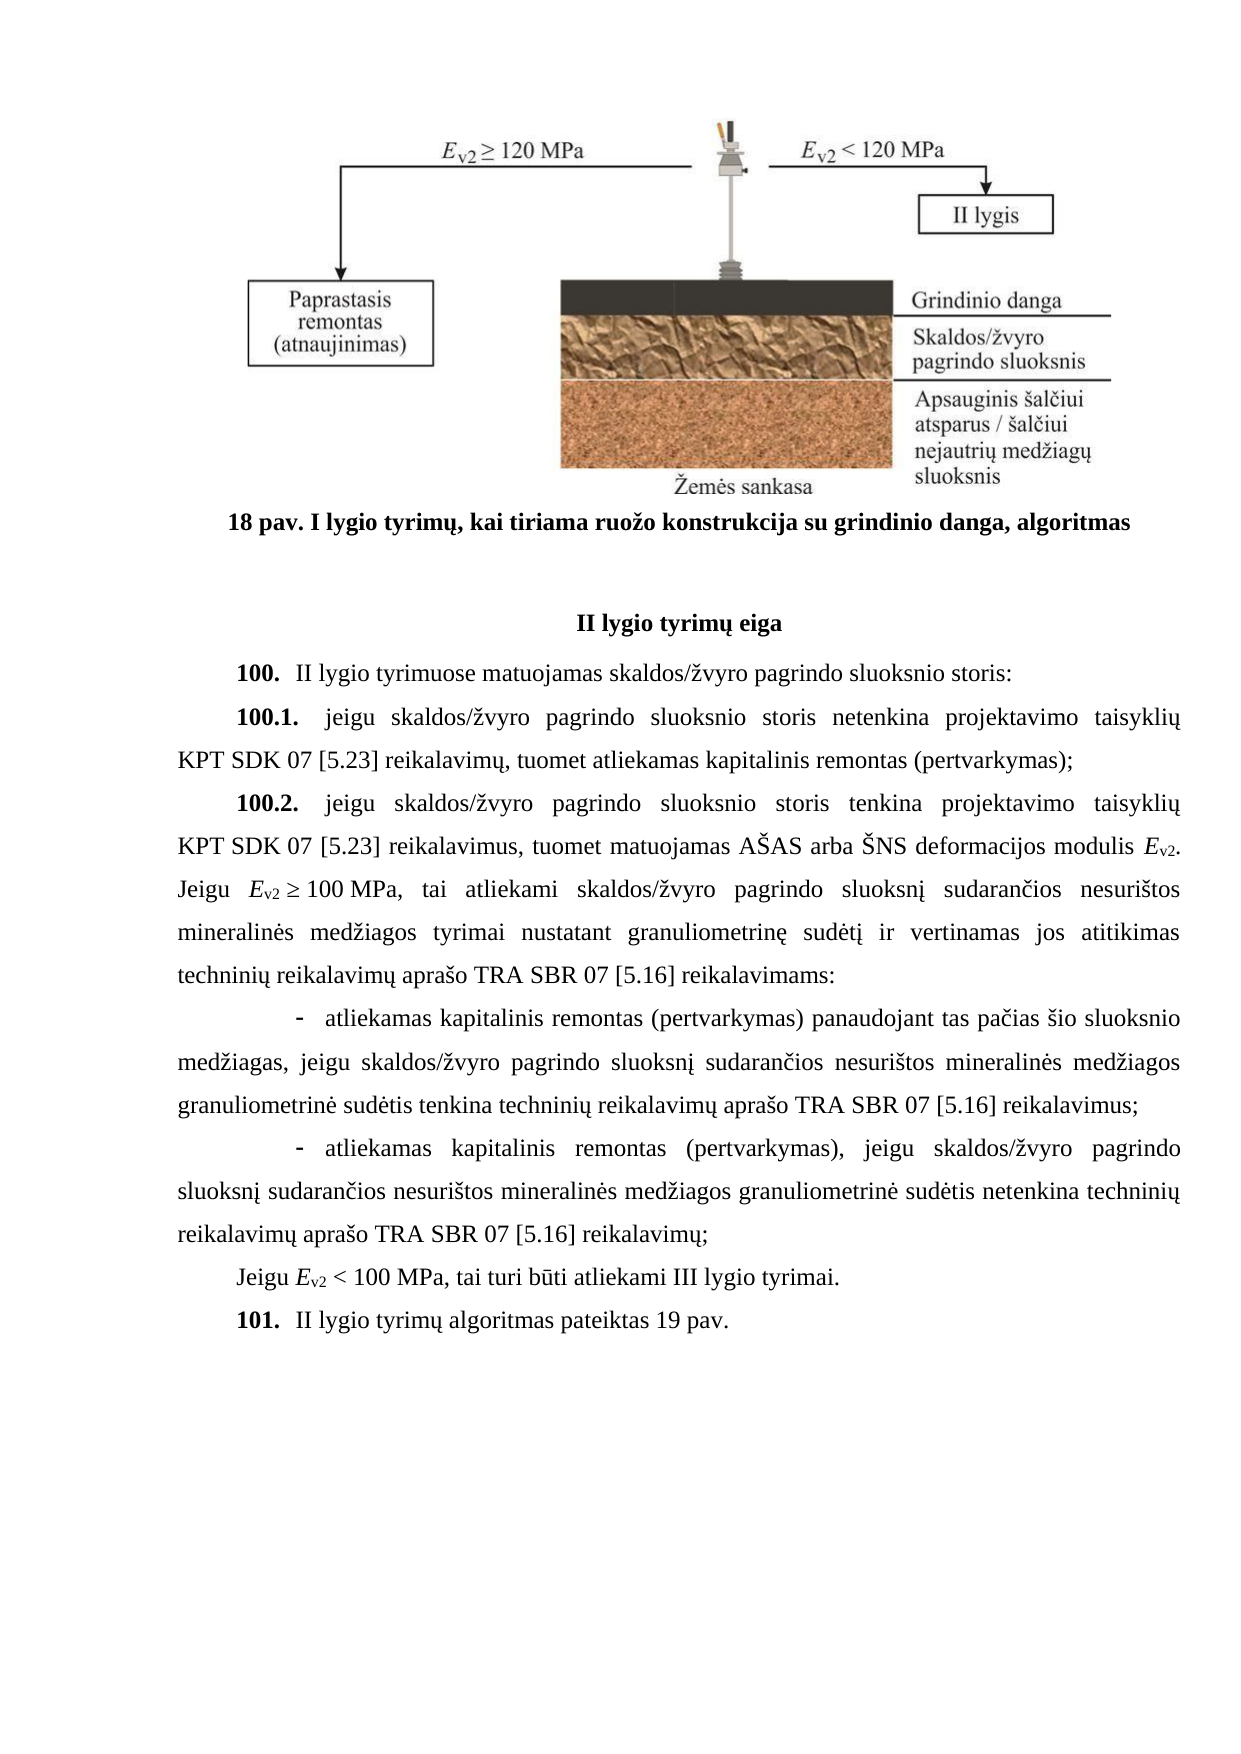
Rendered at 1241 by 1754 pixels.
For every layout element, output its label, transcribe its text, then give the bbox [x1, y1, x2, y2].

text 101. II lygio tyrimų algoritmas pateiktas 19 pav. [177, 1305, 1181, 1334]
text II lygio tyrimų eiga [177, 608, 1181, 637]
text  atliekamas kapitalinis remontas (pertvarkymas), jeigu skaldos/žvyro pagrindo sluoksnį sudarančios nesurištos mineralinės medžiagos granuliometrinė sudėtis netenkina techninių reikalavimų aprašo TRA SBR 07 [5.16] reikalavimų; [177, 1133, 1181, 1248]
text 18 pav. I lygio tyrimų, kai tiriama ruožo konstrukcija su grindinio danga, algoritmas [177, 507, 1181, 536]
text  atliekamas kapitalinis remontas (pertvarkymas) panaudojant tas pačias šio sluoksnio medžiagas, jeigu skaldos/žvyro pagrindo sluoksnį sudarančios nesurištos mineralinės medžiagos granuliometrinė sudėtis tenkina techninių reikalavimų aprašo TRA SBR 07 [5.16] reikalavimus; [177, 1003, 1181, 1118]
text 100. II lygio tyrimuose matuojamas skaldos/žvyro pagrindo sluoksnio storis: [177, 658, 1181, 687]
text 100.2. jeigu skaldos/žvyro pagrindo sluoksnio storis tenkina projektavimo taisyklių KPT SDK 07 [5.23] reikalavimus, tuomet matuojamas AŠAS arba ŠNS deformacijos modulis Ev2. Jeigu Ev2 ≥ 100 MPa, tai atliekami skaldos/žvyro pagrindo sluoksnį sudarančios nesurištos mineralinės medžiagos tyrimai nustatant granuliometrinę sudėtį ir vertinamas jos atitikimas techninių reikalavimų aprašo TRA SBR 07 [5.16] reikalavimams: [177, 788, 1181, 989]
text Jeigu Ev2 < 100 MPa, tai turi būti atliekami III lygio tyrimai. [177, 1262, 1181, 1291]
text 100.1. jeigu skaldos/žvyro pagrindo sluoksnio storis netenkina projektavimo taisyklių KPT SDK 07 [5.23] reikalavimų, tuomet atliekamas kapitalinis remontas (pertvarkymas); [177, 702, 1181, 773]
